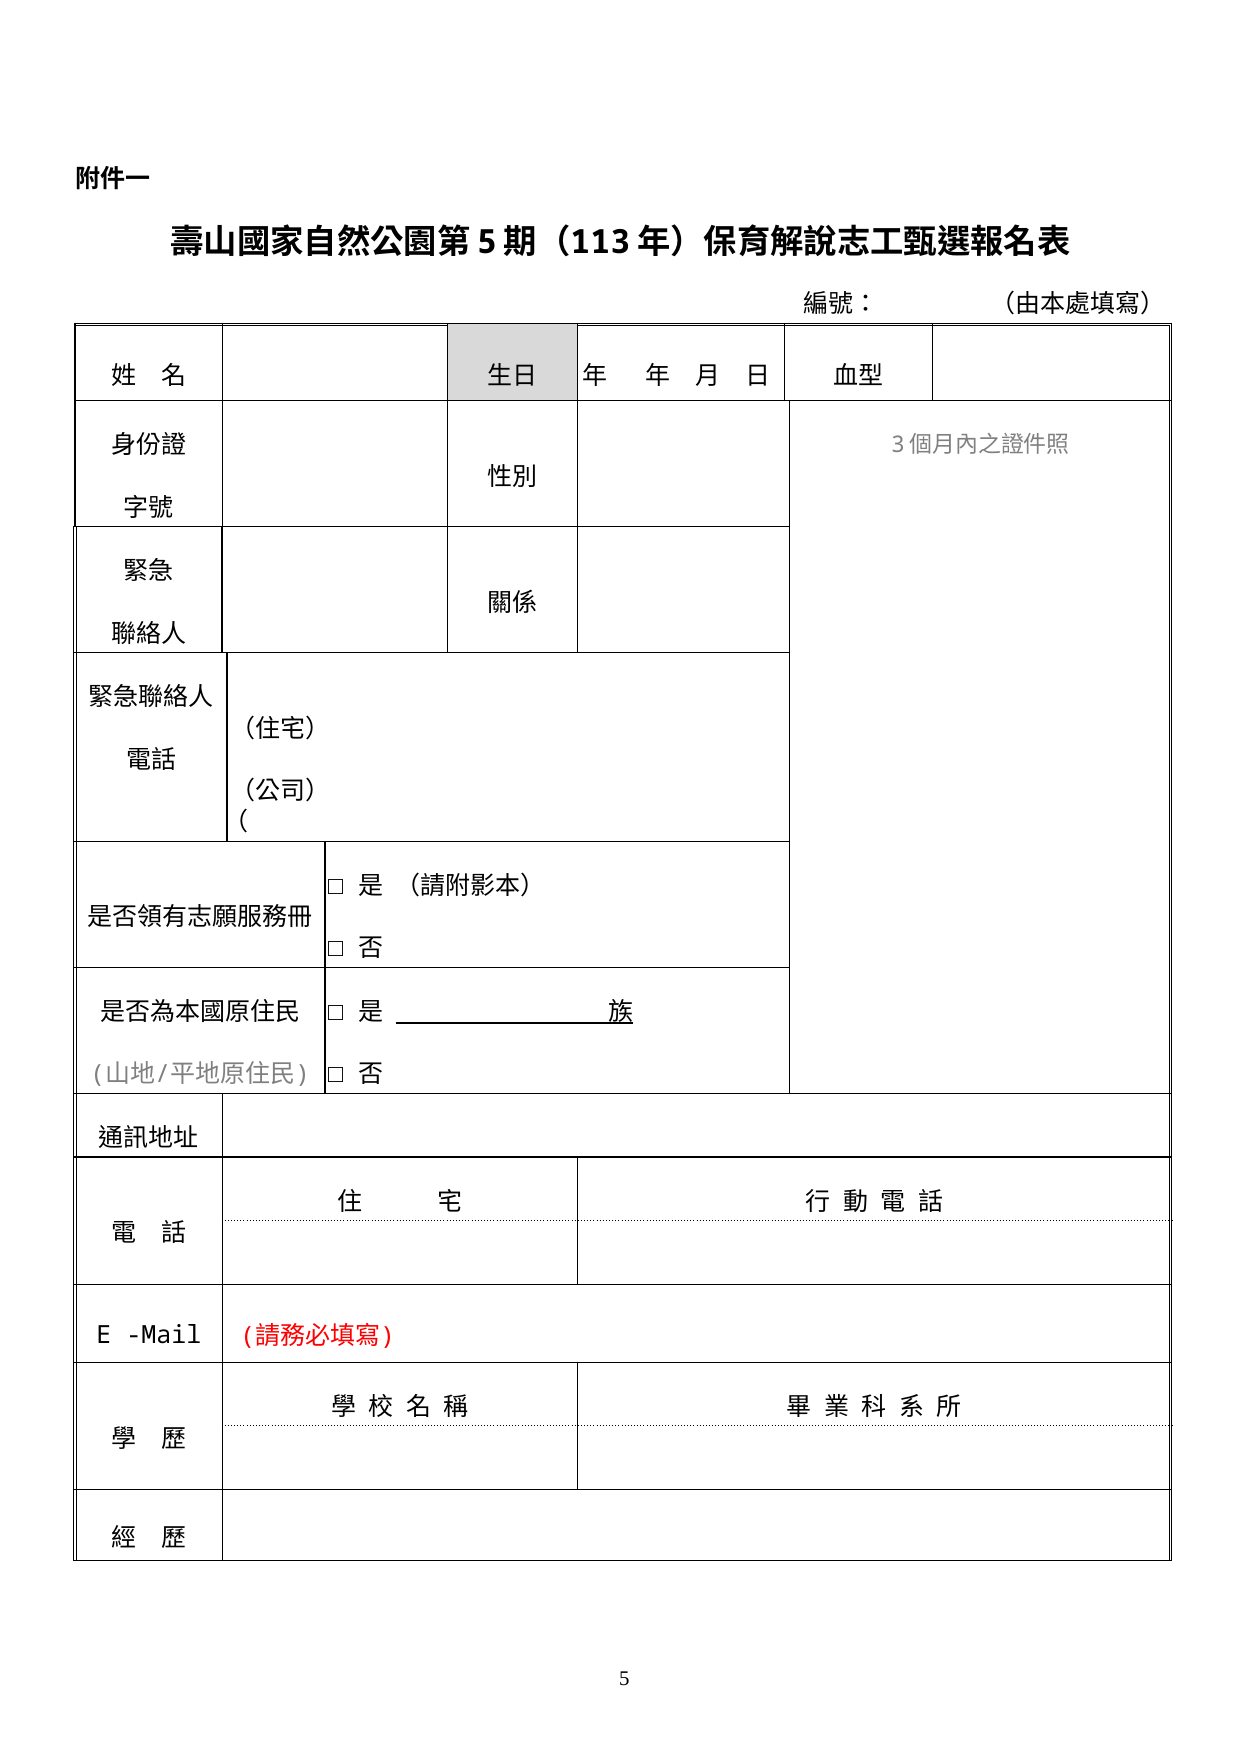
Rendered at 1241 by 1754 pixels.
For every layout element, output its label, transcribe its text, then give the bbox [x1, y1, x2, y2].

table_header [588, 326, 598, 366]
table_cell 通訊地址 [77, 1094, 222, 1156]
table_cell [578, 1220, 1169, 1283]
table_cell [578, 401, 789, 526]
table_cell [223, 1094, 789, 1156]
table_cell [578, 527, 789, 652]
table_cell □ 是 族 □ 否 [326, 968, 789, 1093]
table_cell 身份證 字號 [76, 401, 222, 526]
table_cell 緊急 聯絡人 [77, 527, 221, 652]
table_cell □ 是 （請附影本） □ 否 [326, 842, 789, 967]
table_cell 住 宅 [223, 1158, 577, 1220]
table_cell 是否為本國原住民 (山地/平地原住民) [77, 968, 324, 1093]
text 編號： （由本處填寫） [75, 260, 1165, 322]
table_header 年 [578, 326, 588, 400]
table_cell (請務必填寫) [223, 1285, 1169, 1362]
table_header [223, 326, 447, 400]
table_cell （住宅） （公司） [228, 653, 789, 841]
text 附件一 [75, 135, 1165, 197]
table_cell 緊急聯絡人電話 （ [77, 653, 226, 841]
table_header [933, 326, 1169, 400]
table_cell [223, 401, 447, 526]
table_cell [223, 527, 447, 652]
table_cell [790, 1094, 1169, 1156]
table_cell [223, 1425, 577, 1489]
table_cell 經 歷 [77, 1490, 222, 1560]
table_header 年 月 日 [598, 326, 784, 400]
table_cell 3個月內之證件照 [790, 401, 1169, 1093]
table_header 血型 [785, 326, 932, 400]
table_cell 電 話 [77, 1158, 222, 1283]
table_cell 關係 [448, 527, 577, 652]
table_cell E -Mail [77, 1285, 222, 1362]
table_cell 是否領有志願服務冊 [77, 842, 324, 967]
table_cell 行 動 電 話 [578, 1158, 1169, 1220]
table_cell [578, 1425, 1169, 1489]
text 壽山國家自然公園第5期（113年）保育解說志工甄選報名表 [75, 197, 1165, 260]
table_cell 學 歷 [77, 1363, 222, 1489]
table_header 姓 名 [76, 326, 222, 400]
table_header 生日 [448, 324, 577, 400]
table_cell 學 校 名 稱 [223, 1363, 577, 1425]
table_cell 畢 業 科 系 所 [578, 1363, 1169, 1425]
table_header [588, 380, 598, 400]
table_cell [223, 1220, 577, 1283]
table_cell [223, 1490, 1169, 1560]
table_cell 性別 [448, 401, 577, 526]
